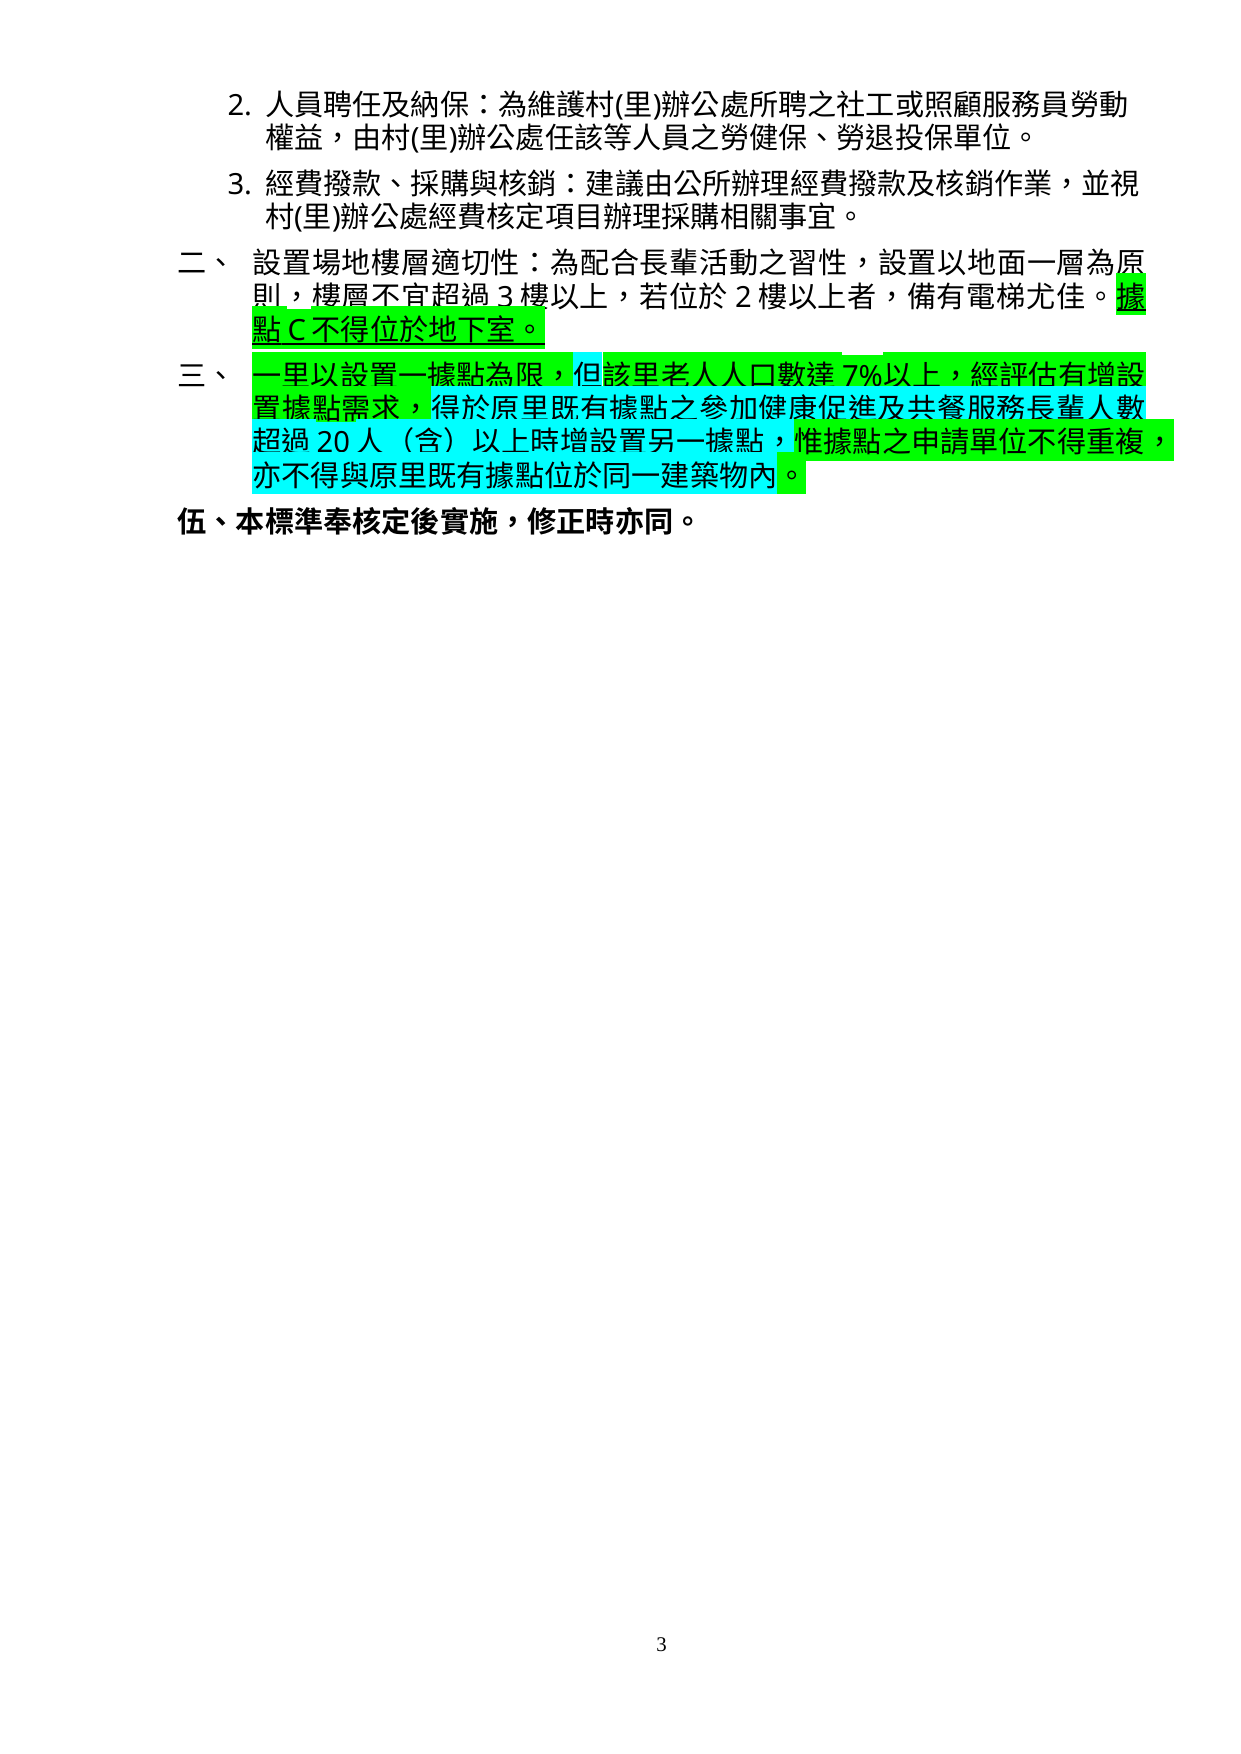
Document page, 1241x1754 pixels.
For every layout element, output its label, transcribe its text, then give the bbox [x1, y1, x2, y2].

list 經費撥款、採購與核銷：建議由公所辦理經費撥款及核銷作業，並視村(里)辦公處經費核定項目辦理採購相關事宜。 [227, 168, 1146, 234]
list 一里以設置一據點為限，但該里老人人口數達7%以上，經評估有增設置據點需求，得於原里既有據點之參加健康促進及共餐服務長輩人數超過20人（含）以上時增設置另一據點，惟據點之申請單位不得重複，亦不得與原里既有據點位於同一建築物內。 [177, 359, 1146, 493]
text 伍、本標準奉核定後實施，修正時亦同。 [177, 505, 1146, 539]
list 人員聘任及納保：為維護村(里)辦公處所聘之社工或照顧服務員勞動權益，由村(里)辦公處任該等人員之勞健保、勞退投保單位。 [227, 89, 1146, 155]
list 設置場地樓層適切性：為配合長輩活動之習性，設置以地面一層為原則，樓層不宜超過3樓以上，若位於2樓以上者，備有電梯尤佳。據點C不得位於地下室。 [177, 247, 1146, 347]
